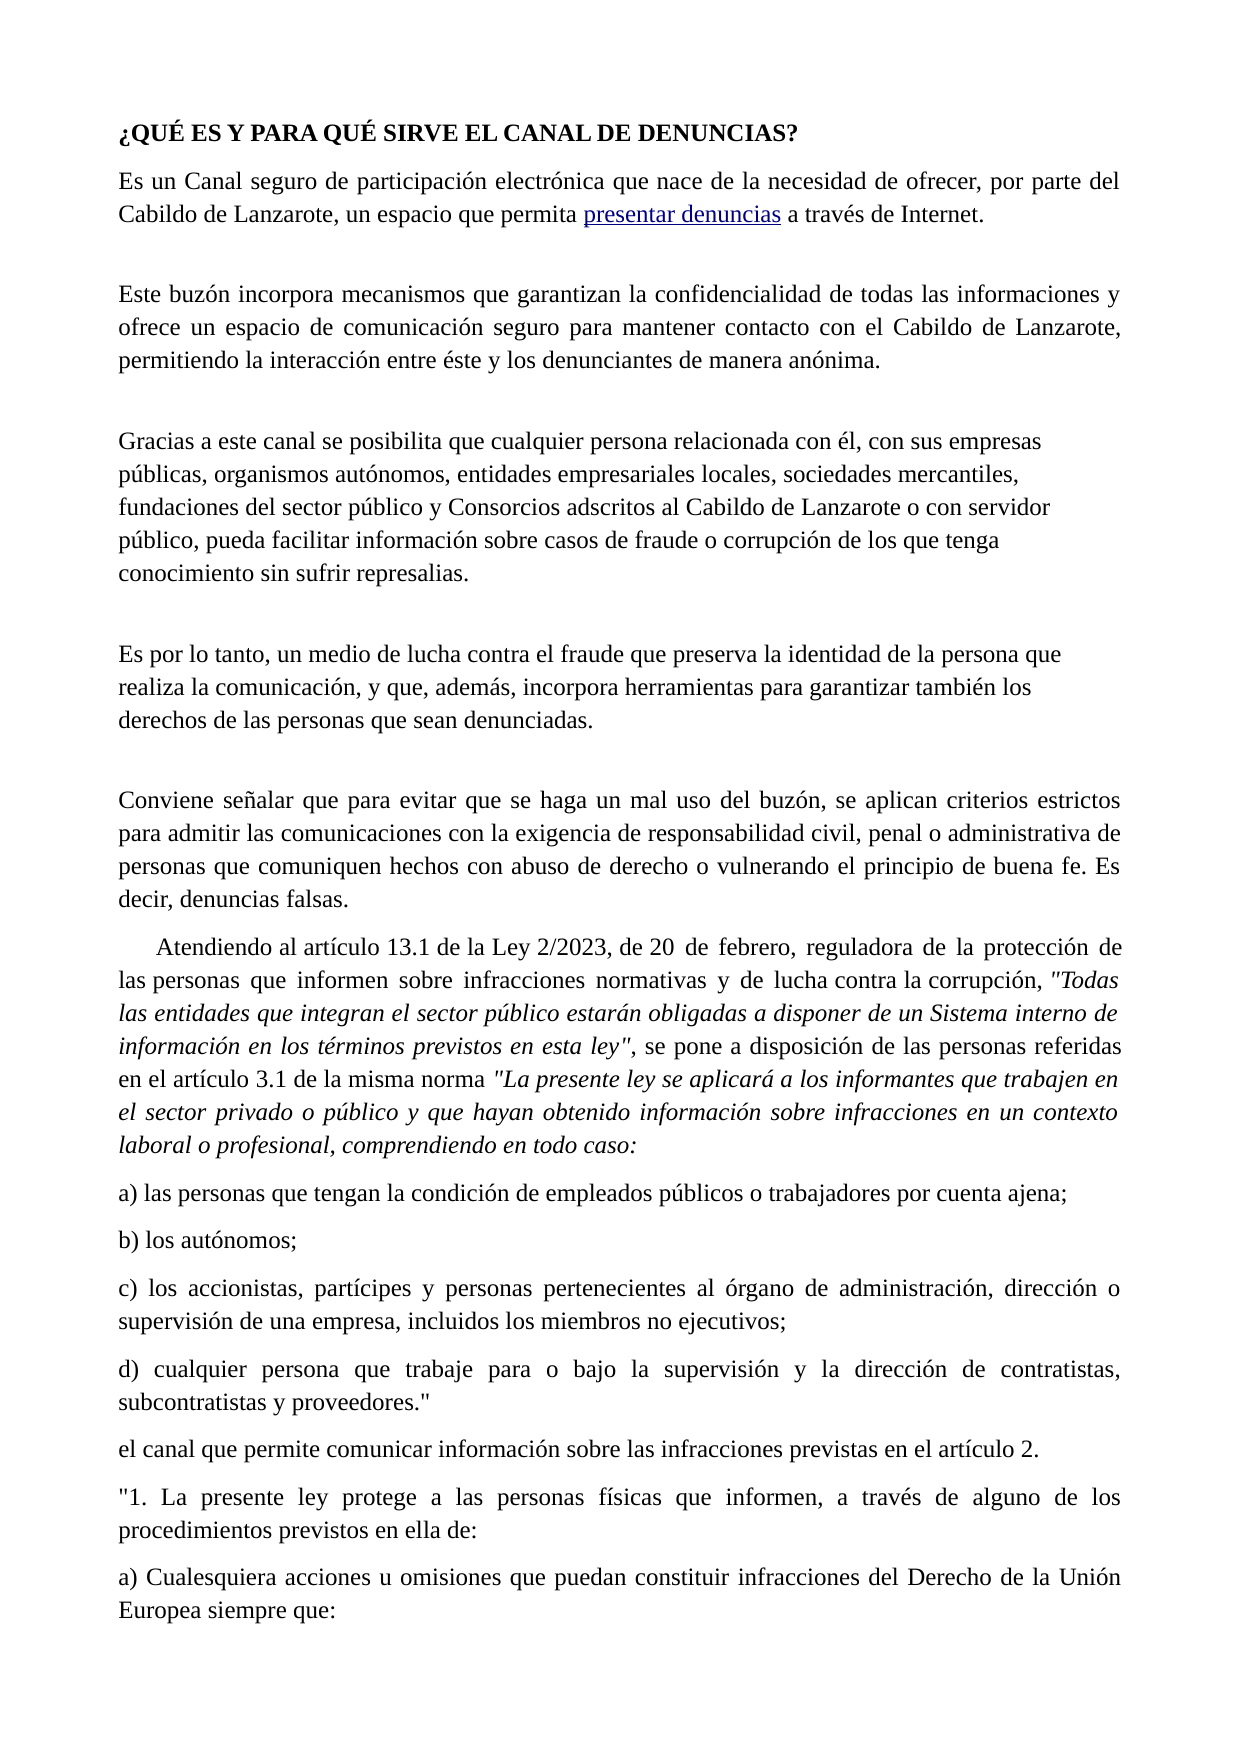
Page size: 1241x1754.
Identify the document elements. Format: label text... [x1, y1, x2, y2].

text c) los accionistas, partícipes y personas pertenecientes al órgano de administración, dirección o supervisión de una empresa, incluidos los miembros no ejecutivos; [118, 1273, 1122, 1335]
text Conviene señalar que para evitar que se haga un mal uso del buzón, se aplican criterios estrictos para admitir las comunicaciones con la exigencia de responsabilidad civil, penal o administrativa de personas que comuniquen hechos con abuso de derecho o vulnerando el principio de buena fe. Es decir, denuncias falsas. [118, 752, 1122, 913]
text el canal que permite comunicar información sobre las infracciones previstas en el artículo 2. [118, 1434, 1122, 1463]
text Es por lo tanto, un medio de lucha contra el fraude que preserva la identidad de la persona que realiza la comunicación, y que, además, incorpora herramientas para garantizar también los derechos de las personas que sean denunciadas. [118, 606, 1122, 733]
text Es un Canal seguro de participación electrónica que nace de la necesidad de ofrecer, por parte del Cabildo de Lanzarote, un espacio que permita presentar denuncias a través de Internet. [118, 166, 1122, 227]
text ¿QUÉ ES Y PARA QUÉ SIRVE EL CANAL DE DENUNCIAS? [118, 118, 1122, 147]
text a) Cualesquiera acciones u omisiones que puedan constituir infracciones del Derecho de la Unión Europea siempre que: [118, 1562, 1122, 1624]
text "1. La presente ley protege a las personas físicas que informen, a través de alguno de los procedimientos previstos en ella de: [118, 1482, 1122, 1544]
text Gracias a este canal se posibilita que cualquier persona relacionada con él, con sus empresas públicas, organismos autónomos, entidades empresariales locales, sociedades mercantiles, fundaciones del sector público y Consorcios adscritos al Cabildo de Lanzarote o con servidor público, pueda facilitar información sobre casos de fraude o corrupción de los que tenga conocimiento sin sufrir represalias. [118, 393, 1122, 587]
text Este buzón incorpora mecanismos que garantizan la confidencialidad de todas las informaciones y ofrece un espacio de comunicación seguro para mantener contacto con el Cabildo de Lanzarote, permitiendo la interacción entre éste y los denunciantes de manera anónima. [118, 246, 1122, 374]
text Atendiendo al artículo 13.1 de la Ley 2/2023, de 20 de febrero, reguladora de la protección de las personas que informen sobre infracciones normativas y de lucha contra la corrupción, "Todas las entidades que integran el sector público estarán obligadas a disponer de un Sistema interno de información en los términos previstos en esta ley", se pone a disposición de las personas referidas en el artículo 3.1 de la misma norma "La presente ley se aplicará a los informantes que trabajen en el sector privado o público y que hayan obtenido información sobre infracciones en un contexto laboral o profesional, comprendiendo en todo caso: [118, 932, 1122, 1159]
text a) las personas que tengan la condición de empleados públicos o trabajadores por cuenta ajena; [118, 1178, 1122, 1207]
text b) los autónomos; [118, 1225, 1122, 1254]
text d) cualquier persona que trabaje para o bajo la supervisión y la dirección de contratistas, subcontratistas y proveedores." [118, 1354, 1122, 1415]
